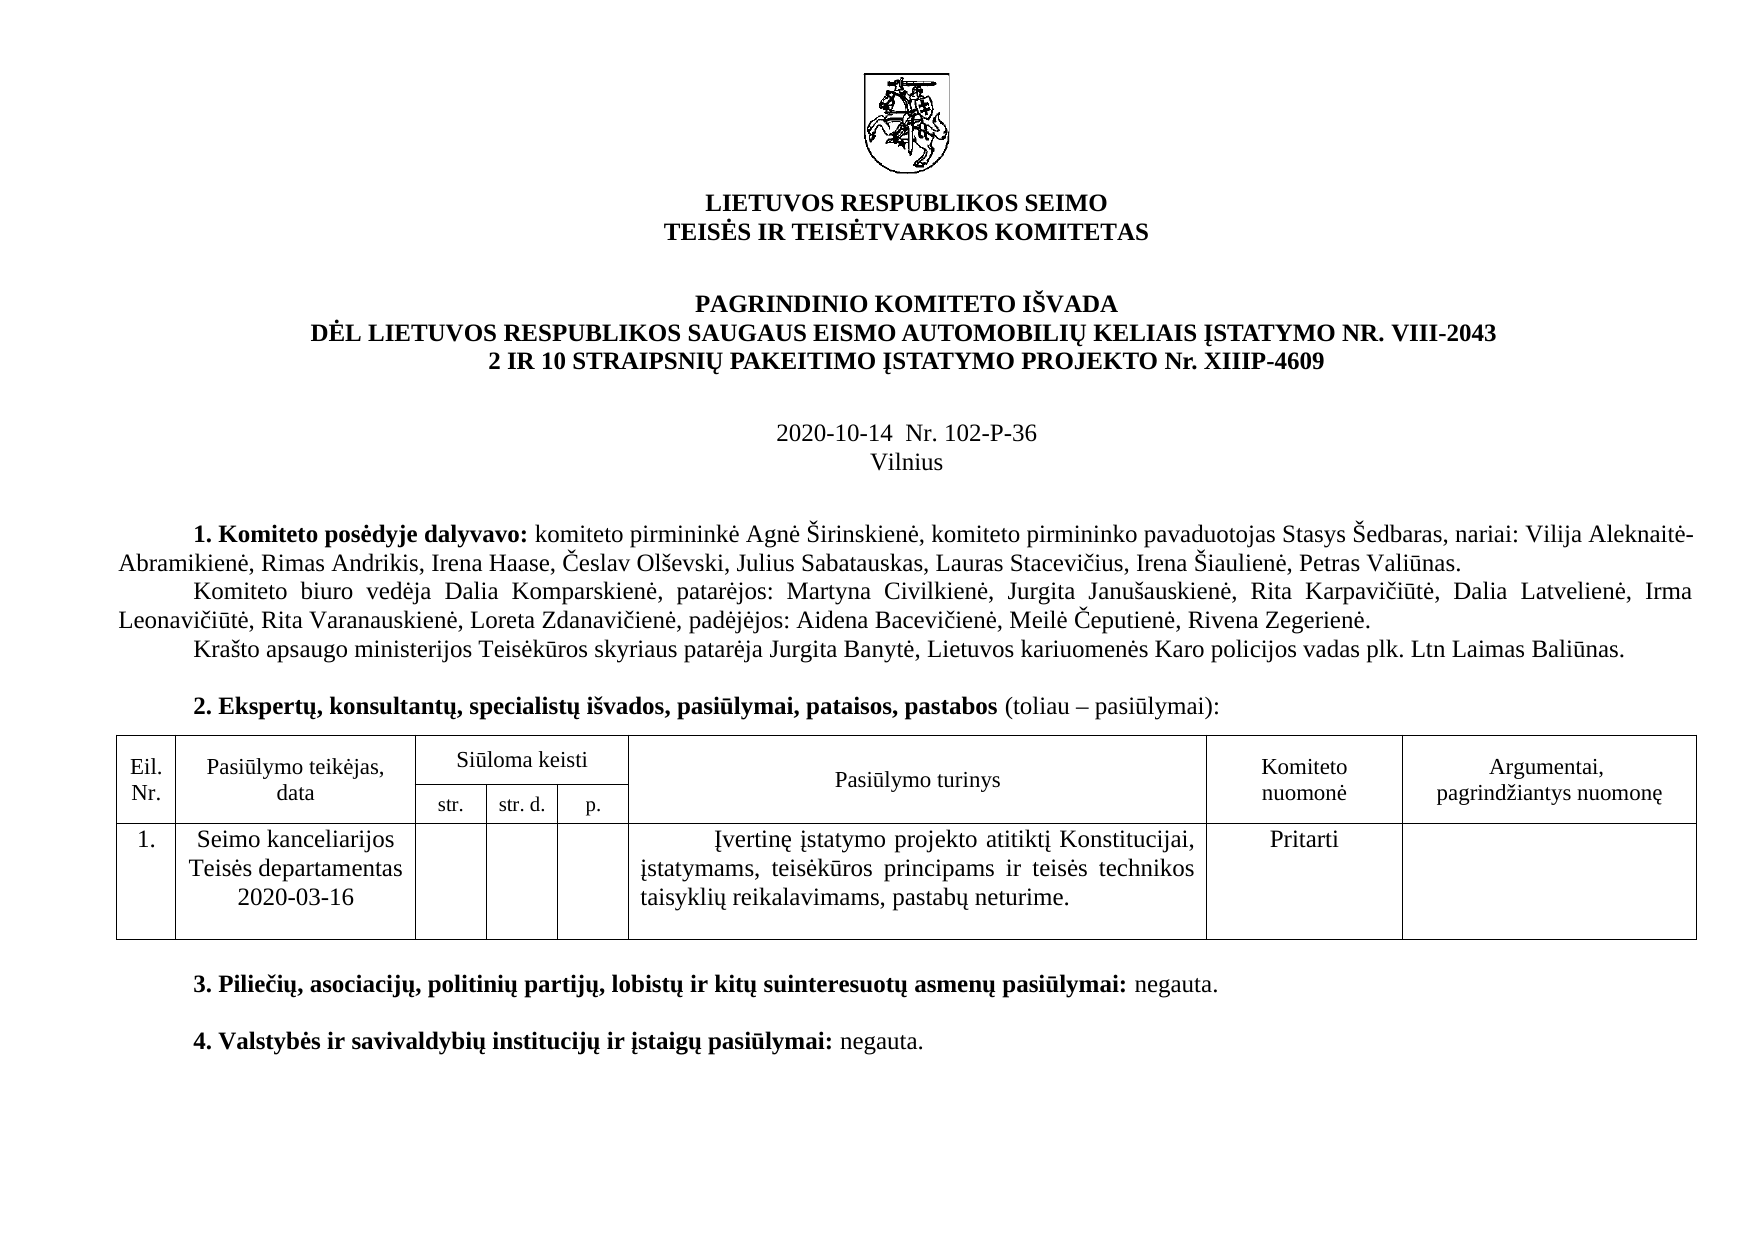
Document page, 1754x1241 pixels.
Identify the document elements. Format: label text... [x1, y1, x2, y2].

table_cell [416, 824, 486, 939]
table_cell str. [416, 785, 486, 823]
table_header Siūloma keisti [416, 736, 628, 784]
table_cell [487, 824, 557, 939]
table_cell Pritarti [1207, 824, 1402, 939]
table_header Komiteto nuomonė [1207, 736, 1402, 823]
table_cell Seimo kanceliarijos Teisės departamentas 2020-03-16 [176, 824, 415, 939]
table_cell 1. [117, 824, 175, 939]
text 2. Ekspertų, konsultantų, specialistų išvados, pasiūlymai, pataisos, pastabos (toliau – pasiūlymai): [118, 691, 1695, 720]
table_cell Įvertinę įstatymo projekto atitiktį Konstitucijai, įstatymams, teisėkūros principams ir teisės technikos taisyklių reikalavimams, pastabų neturime. [629, 824, 1206, 939]
text 4. Valstybės ir savivaldybių institucijų ir įstaigų pasiūlymai: negauta. [118, 1026, 1695, 1055]
text 2020-10-14 Nr. 102-P-36 [118, 418, 1695, 447]
table_header Pasiūlymo teikėjas, data [176, 736, 415, 823]
text Vilnius [118, 447, 1695, 476]
table_cell str. d. [487, 785, 557, 823]
text DĖL LIETUVOS RESPUBLIKOS SAUGAUS EISMO AUTOMOBILIŲ KELIAIS ĮSTATYMO NR. VIII-2043 [118, 318, 1695, 346]
text Komiteto biuro vedėja Dalia Komparskienė, patarėjos: Martyna Civilkienė, Jurgita Janušauskienė, Rita Karpavičiūtė, Dalia Latvelienė, Irma Leonavičiūtė, Rita Varanauskienė, Loreta Zdanavičienė, padėjėjos: Aidena Bacevičienė, Meilė Čeputienė, Rivena Zegerienė. [118, 576, 1695, 634]
text 1. Komiteto posėdyje dalyvavo: komiteto pirmininkė Agnė Širinskienė, komiteto pirmininko pavaduotojas Stasys Šedbaras, nariai: Vilija Aleknaitė-Abramikienė, Rimas Andrikis, Irena Haase, Česlav Olševski, Julius Sabatauskas, Lauras Stacevičius, Irena Šiaulienė, Petras Valiūnas. [118, 519, 1695, 576]
table_cell [558, 824, 628, 939]
text PAGRINDINIO KOMITETO IŠVADA [118, 289, 1695, 318]
table_cell [1403, 824, 1696, 939]
text Teisės ir teisėtvarkos komitetas [118, 217, 1695, 246]
table_cell p. [558, 785, 628, 823]
text 3. Piliečių, asociacijų, politinių partijų, lobistų ir kitų suinteresuotų asmenų pasiūlymai: negauta. [118, 969, 1695, 998]
table_header Eil. Nr. [117, 736, 175, 823]
text Krašto apsaugo ministerijos Teisėkūros skyriaus patarėja Jurgita Banytė, Lietuvos kariuomenės Karo policijos vadas plk. Ltn Laimas Baliūnas. [118, 634, 1695, 663]
table_header Argumentai, pagrindžiantys nuomonę [1403, 736, 1696, 823]
text 2 IR 10 STRAIPSNIŲ PAKEITIMO ĮSTATYMO PROJEKTO Nr. XIIIP-4609 [118, 346, 1695, 375]
text LIETUVOS RESPUBLIKOS SEIMO [118, 188, 1695, 217]
table_header Pasiūlymo turinys [629, 736, 1206, 823]
